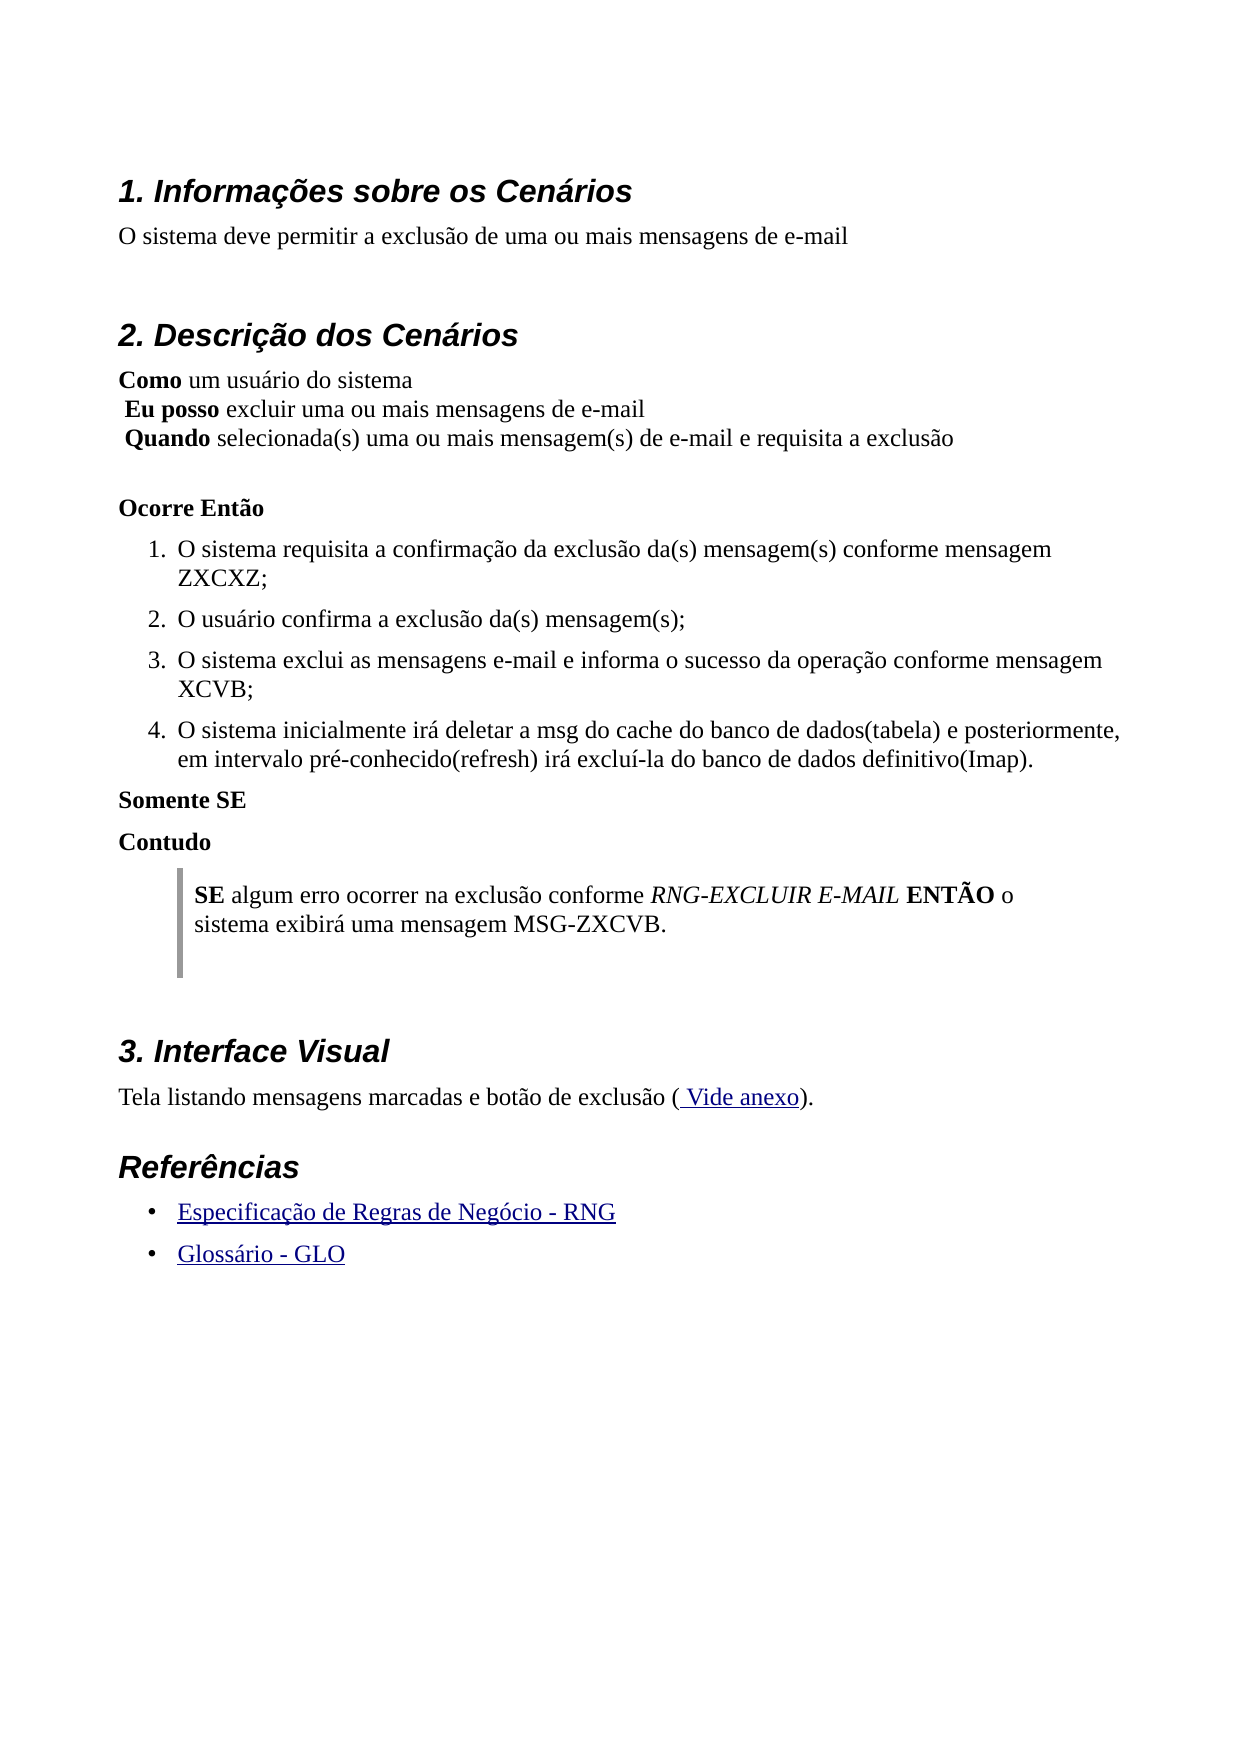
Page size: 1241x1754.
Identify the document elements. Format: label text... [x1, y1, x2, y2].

text Contudo [118, 827, 1122, 856]
list O sistema exclui as mensagens e-mail e informa o sucesso da operação conforme mensagem XCVB; [148, 646, 1122, 703]
text Tela listando mensagens marcadas e botão de exclusão ( Vide anexo). [118, 1082, 1122, 1111]
text Ocorre Então [118, 493, 1122, 522]
text SE algum erro ocorrer na exclusão conforme RNG-EXCLUIR E-MAIL ENTÃO o sistema exibirá uma mensagem MSG-ZXCVB. [183, 868, 1063, 978]
list O sistema inicialmente irá deletar a msg do cache do banco de dados(tabela) e posteriormente, em intervalo pré-conhecido(refresh) irá excluí-la do banco de dados definitivo(Imap). [148, 716, 1122, 773]
subtitle Referências [118, 1148, 1122, 1185]
list O sistema requisita a confirmação da exclusão da(s) mensagem(s) conforme mensagem ZXCXZ; [148, 534, 1122, 592]
text O sistema deve permitir a exclusão de uma ou mais mensagens de e-mail [118, 221, 1122, 279]
subtitle 1. Informações sobre os Cenários [118, 172, 1122, 209]
list Especificação de Regras de Negócio - RNG [148, 1197, 1122, 1226]
text Somente SE [118, 786, 1122, 814]
subtitle 2. Descrição dos Cenários [118, 316, 1122, 353]
text Como um usuário do sistema Eu posso excluir uma ou mais mensagens de e-mail Quando selecionada(s) uma ou mais mensagem(s) de e-mail e requisita a exclusão [118, 366, 1122, 481]
list Glossário - GLO [148, 1239, 1122, 1267]
subtitle 3. Interface Visual [118, 1032, 1122, 1069]
list O usuário confirma a exclusão da(s) mensagem(s); [148, 604, 1122, 633]
